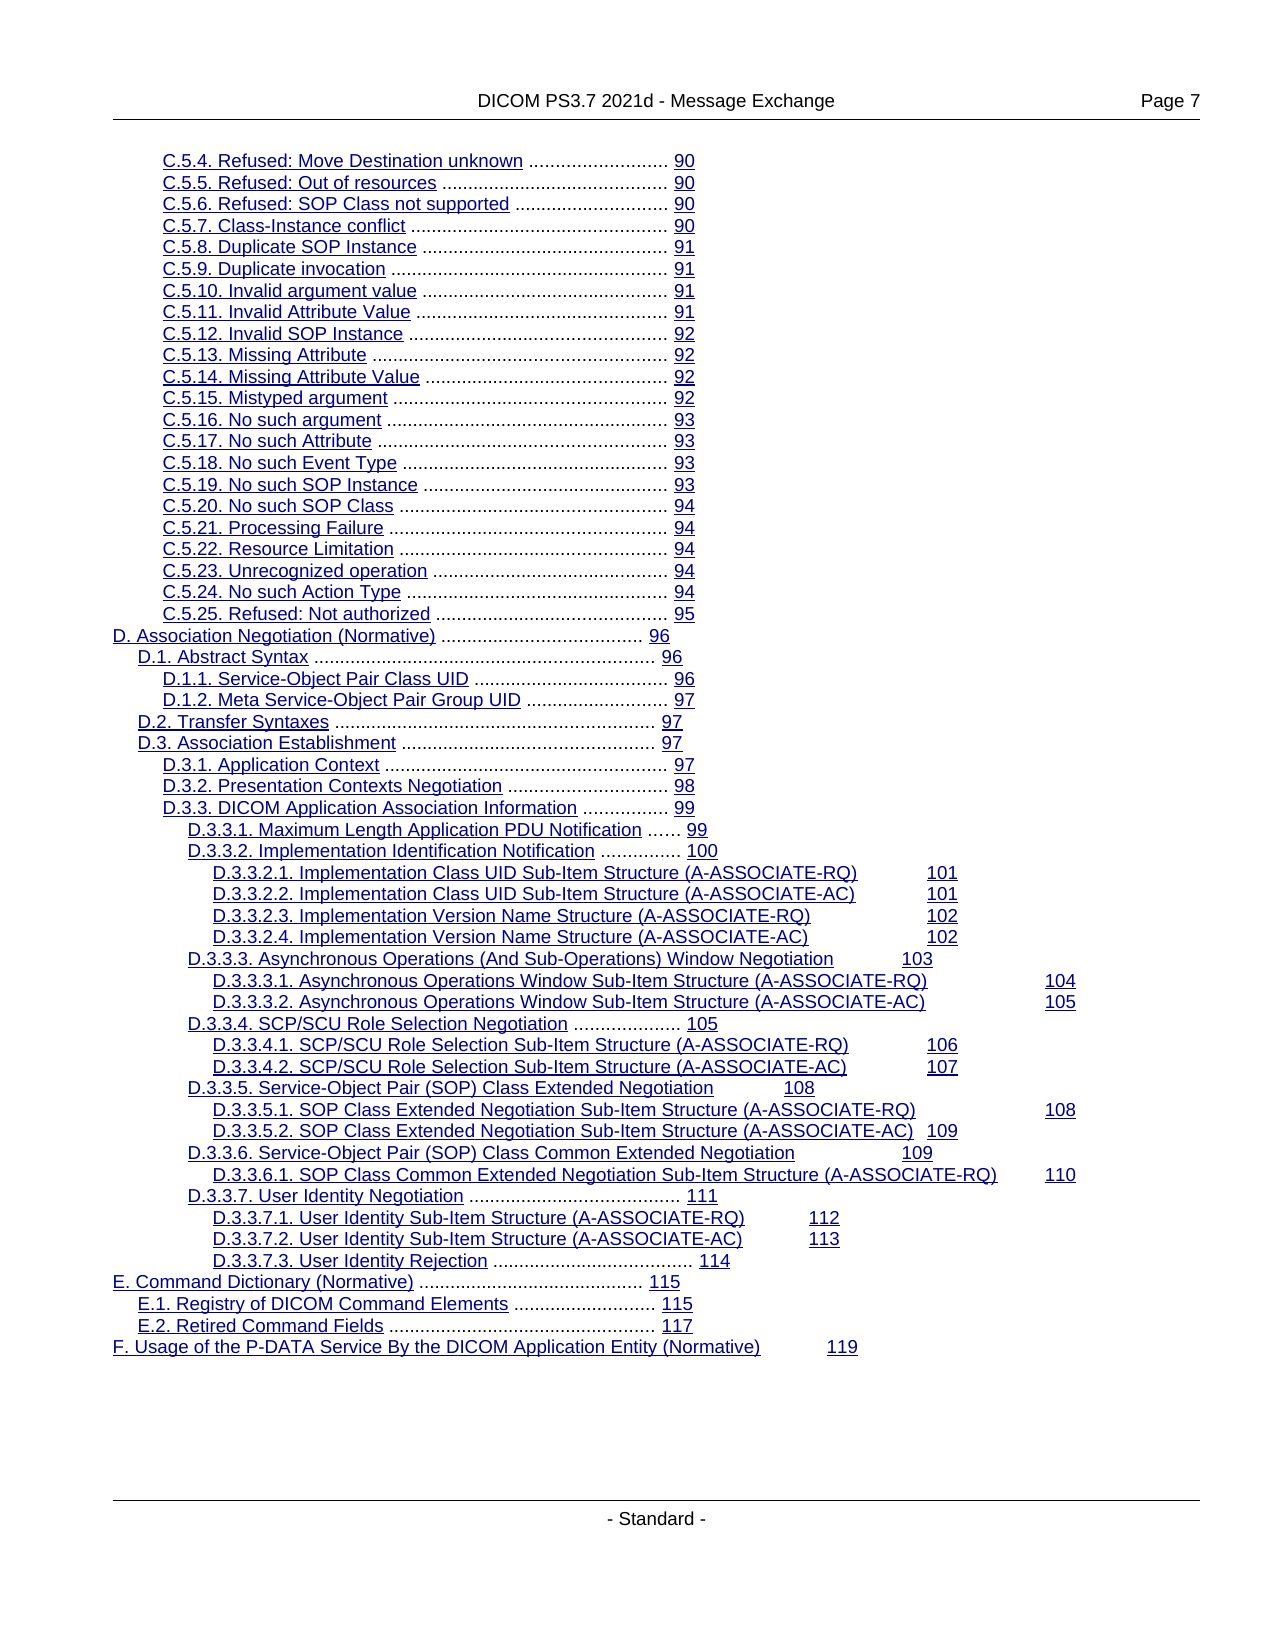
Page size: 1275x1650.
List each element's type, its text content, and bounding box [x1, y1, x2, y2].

text D.3.3.5. Service-Object Pair (SOP) Class Extended Negotiation 0 [187, 1077, 1175, 1099]
text D.3.2. Presentation Contexts Negotiation 0 [162, 775, 1175, 797]
text E. Command Dictionary (Normative) 0 [112, 1271, 1175, 1293]
text C.5.24. No such Action Type 0 [162, 581, 1175, 603]
text D.2. Transfer Syntaxes 0 [137, 711, 1175, 732]
text D.1.1. Service-Object Pair Class UID 0 [162, 667, 1175, 689]
text C.5.10. Invalid argument value 0 [162, 279, 1175, 301]
text D.3. Association Establishment 0 [137, 732, 1175, 754]
text F. Usage of the P-DATA Service By the DICOM Application Entity (Normative) 0 [112, 1336, 1175, 1357]
text D.3.3.2. Implementation Identification Notification 0 [187, 840, 1175, 862]
text D.3.3.6.1. SOP Class Common Extended Negotiation Sub-Item Structure (A-ASSOCIATE-RQ) 0 [212, 1163, 1175, 1185]
text E.2. Retired Command Fields 0 [137, 1314, 1175, 1336]
text C.5.22. Resource Limitation 0 [162, 538, 1175, 560]
text D.3.3.3.2. Asynchronous Operations Window Sub-Item Structure (A-ASSOCIATE-AC) 0 [212, 991, 1175, 1012]
text D.1. Abstract Syntax 0 [137, 646, 1175, 667]
text C.5.16. No such argument 0 [162, 409, 1175, 430]
text C.5.14. Missing Attribute Value 0 [162, 366, 1175, 387]
text D. Association Negotiation (Normative) 0 [112, 624, 1175, 646]
text D.3.3.2.1. Implementation Class UID Sub-Item Structure (A-ASSOCIATE-RQ) 0 [212, 862, 1175, 883]
text D.3.3.4.2. SCP/SCU Role Selection Sub-Item Structure (A-ASSOCIATE-AC) 0 [212, 1056, 1175, 1077]
text C.5.15. Mistyped argument 0 [162, 387, 1175, 409]
text D.3.3.5.2. SOP Class Extended Negotiation Sub-Item Structure (A-ASSOCIATE-AC) 0 [212, 1120, 1175, 1142]
text C.5.18. No such Event Type 0 [162, 452, 1175, 473]
text C.5.23. Unrecognized operation 0 [162, 560, 1175, 581]
text C.5.9. Duplicate invocation 0 [162, 258, 1175, 279]
text D.3.3. DICOM Application Association Information 0 [162, 797, 1175, 818]
text D.3.3.2.3. Implementation Version Name Structure (A-ASSOCIATE-RQ) 0 [212, 905, 1175, 926]
text C.5.7. Class-Instance conflict 0 [162, 215, 1175, 236]
text D.3.3.2.2. Implementation Class UID Sub-Item Structure (A-ASSOCIATE-AC) 0 [212, 883, 1175, 905]
text C.5.6. Refused: SOP Class not supported 0 [162, 193, 1175, 215]
text D.3.3.1. Maximum Length Application PDU Notification 0 [187, 818, 1175, 840]
text D.3.3.7. User Identity Negotiation 0 [187, 1185, 1175, 1207]
text C.5.11. Invalid Attribute Value 0 [162, 301, 1175, 322]
text D.3.1. Application Context 0 [162, 754, 1175, 775]
text C.5.19. No such SOP Instance 0 [162, 473, 1175, 495]
text E.1. Registry of DICOM Command Elements 0 [137, 1293, 1175, 1314]
text C.5.13. Missing Attribute 0 [162, 344, 1175, 366]
text D.3.3.7.1. User Identity Sub-Item Structure (A-ASSOCIATE-RQ) 0 [212, 1207, 1175, 1228]
text D.3.3.2.4. Implementation Version Name Structure (A-ASSOCIATE-AC) 0 [212, 926, 1175, 948]
text C.5.21. Processing Failure 0 [162, 517, 1175, 538]
text D.3.3.4.1. SCP/SCU Role Selection Sub-Item Structure (A-ASSOCIATE-RQ) 0 [212, 1034, 1175, 1056]
text C.5.4. Refused: Move Destination unknown 0 [162, 150, 1175, 172]
text C.5.17. No such Attribute 0 [162, 430, 1175, 452]
text D.3.3.4. SCP/SCU Role Selection Negotiation 0 [187, 1012, 1175, 1034]
text C.5.8. Duplicate SOP Instance 0 [162, 236, 1175, 258]
text C.5.20. No such SOP Class 0 [162, 495, 1175, 517]
text D.1.2. Meta Service-Object Pair Group UID 0 [162, 689, 1175, 711]
text D.3.3.3.1. Asynchronous Operations Window Sub-Item Structure (A-ASSOCIATE-RQ) 0 [212, 969, 1175, 991]
text D.3.3.7.2. User Identity Sub-Item Structure (A-ASSOCIATE-AC) 0 [212, 1228, 1175, 1250]
text C.5.5. Refused: Out of resources 0 [162, 172, 1175, 193]
text D.3.3.5.1. SOP Class Extended Negotiation Sub-Item Structure (A-ASSOCIATE-RQ) 0 [212, 1099, 1175, 1120]
text D.3.3.3. Asynchronous Operations (And Sub-Operations) Window Negotiation 0 [187, 948, 1175, 969]
text C.5.25. Refused: Not authorized 0 [162, 603, 1175, 624]
text D.3.3.7.3. User Identity Rejection 0 [212, 1250, 1175, 1271]
text C.5.12. Invalid SOP Instance 0 [162, 322, 1175, 344]
text D.3.3.6. Service-Object Pair (SOP) Class Common Extended Negotiation 0 [187, 1142, 1175, 1163]
